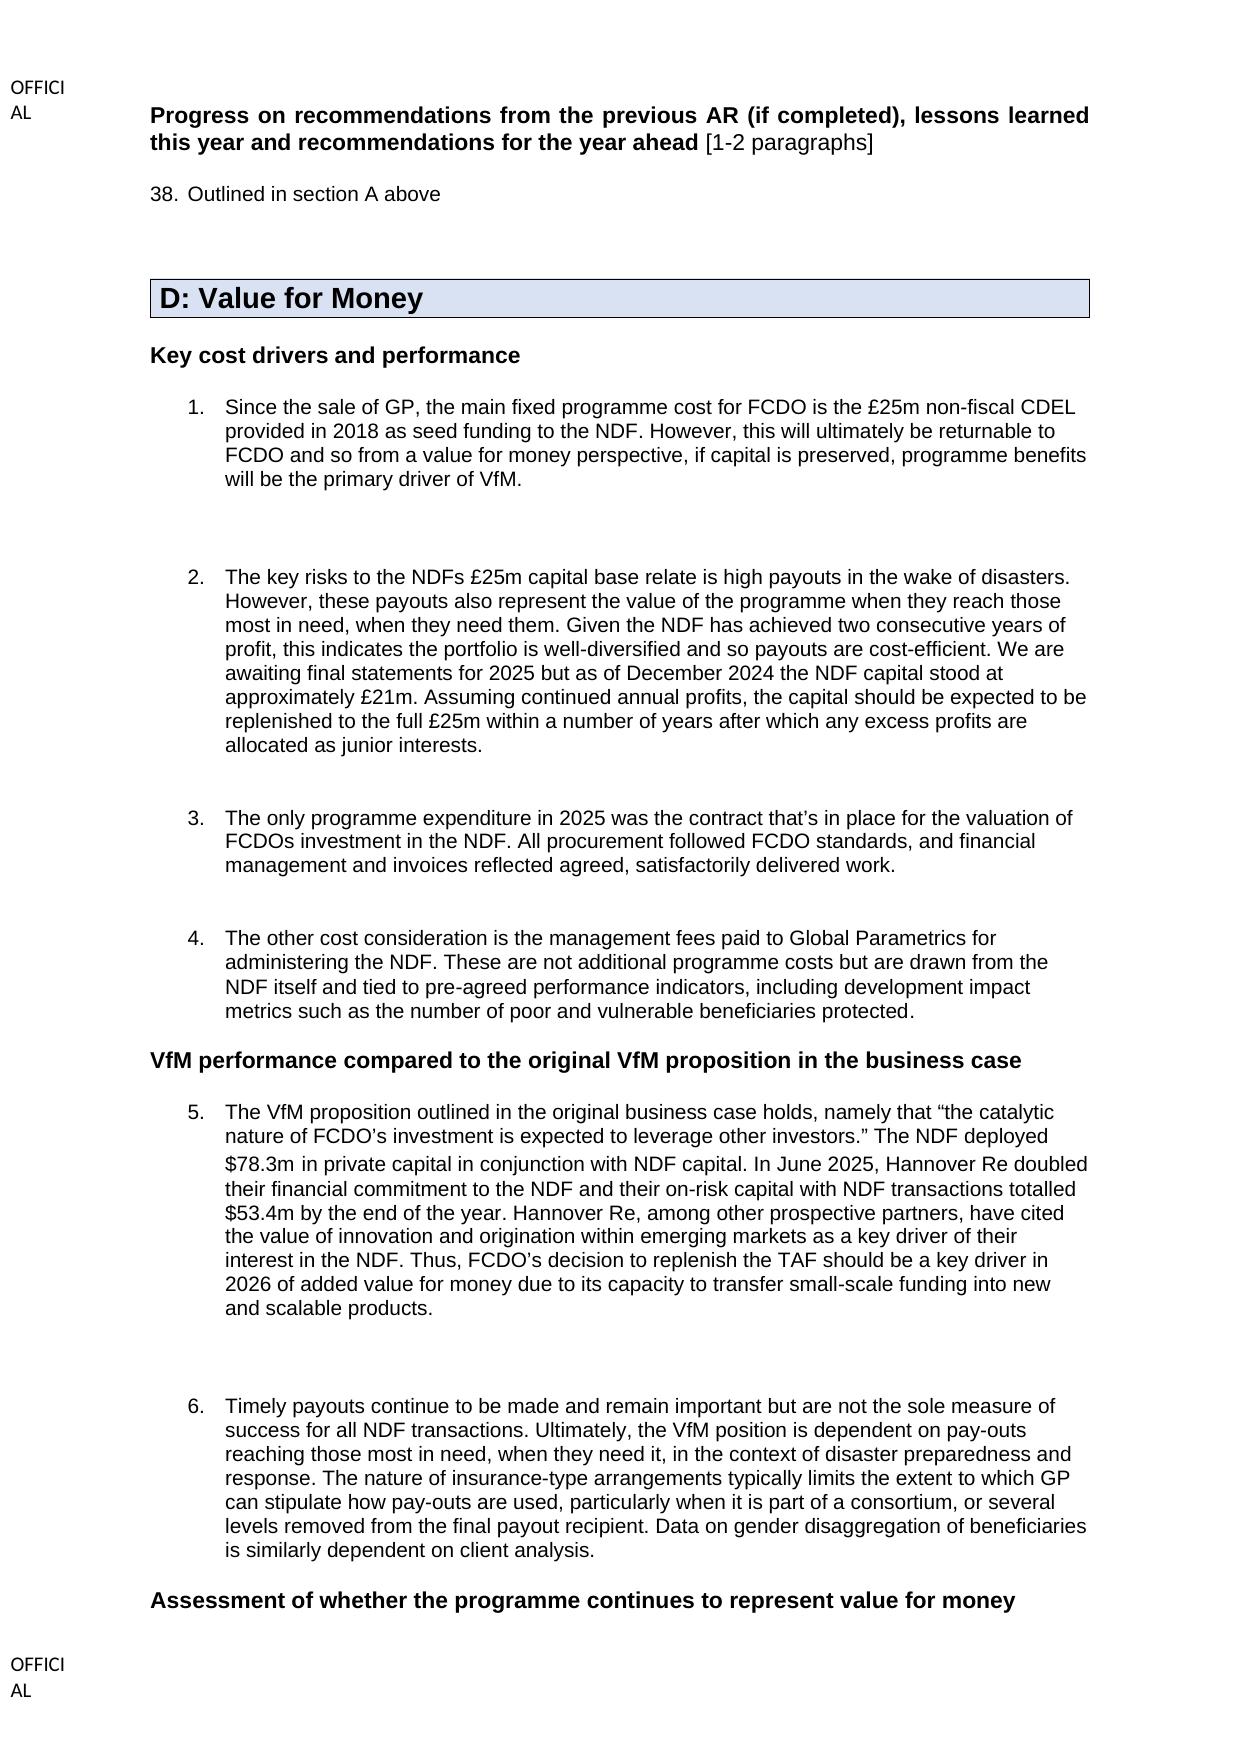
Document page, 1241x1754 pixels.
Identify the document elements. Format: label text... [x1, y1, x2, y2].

text D: Value for Money [151, 280, 1089, 317]
text Progress on recommendations from the previous AR (if completed), lessons learned this year and recommendations for the year ahead [1-2 paragraphs] [150, 102, 1090, 155]
list Outlined in section A above [150, 182, 1090, 206]
list The other cost consideration is the management fees paid to Global Parametrics for administering the NDF. These are not additional programme costs but are drawn from the NDF itself and tied to pre‑agreed performance indicators, including development impact metrics such as the number of poor and vulnerable beneficiaries protected. [187, 926, 1090, 1023]
list The only programme expenditure in 2025 was the contract that’s in place for the valuation of FCDOs investment in the NDF. All procurement followed FCDO standards, and financial management and invoices reflected agreed, satisfactorily delivered work. [187, 805, 1090, 877]
list The VfM proposition outlined in the original business case holds, namely that “the catalytic nature of FCDO’s investment is expected to leverage other investors.” The NDF deployed $78.3m in private capital in conjunction with NDF capital. In June 2025, Hannover Re doubled their financial commitment to the NDF and their on-risk capital with NDF transactions totalled $53.4m by the end of the year. Hannover Re, among other prospective partners, have cited the value of innovation and origination within emerging markets as a key driver of their interest in the NDF. Thus, FCDO’s decision to replenish the TAF should be a key driver in 2026 of added value for money due to its capacity to transfer small-scale funding into new and scalable products. [187, 1100, 1090, 1320]
text Assessment of whether the programme continues to represent value for money [150, 1587, 1090, 1613]
list Timely payouts continue to be made and remain important but are not the sole measure of success for all NDF transactions. Ultimately, the VfM position is dependent on pay-outs reaching those most in need, when they need it, in the context of disaster preparedness and response. The nature of insurance-type arrangements typically limits the extent to which GP can stipulate how pay-outs are used, particularly when it is part of a consortium, or several levels removed from the final payout recipient. Data on gender disaggregation of beneficiaries is similarly dependent on client analysis. [187, 1394, 1090, 1562]
list The key risks to the NDFs £25m capital base relate is high payouts in the wake of disasters. However, these payouts also represent the value of the programme when they reach those most in need, when they need them. Given the NDF has achieved two consecutive years of profit, this indicates the portfolio is well-diversified and so payouts are cost-efficient. We are awaiting final statements for 2025 but as of December 2024 the NDF capital stood at approximately £21m. Assuming continued annual profits, the capital should be expected to be replenished to the full £25m within a number of years after which any excess profits are allocated as junior interests. [187, 565, 1090, 756]
list Since the sale of GP, the main fixed programme cost for FCDO is the £25m non-fiscal CDEL provided in 2018 as seed funding to the NDF. However, this will ultimately be returnable to FCDO and so from a value for money perspective, if capital is preserved, programme benefits will be the primary driver of VfM. [187, 395, 1090, 491]
text Key cost drivers and performance [150, 342, 1090, 368]
text VfM performance compared to the original VfM proposition in the business case [150, 1047, 1090, 1073]
